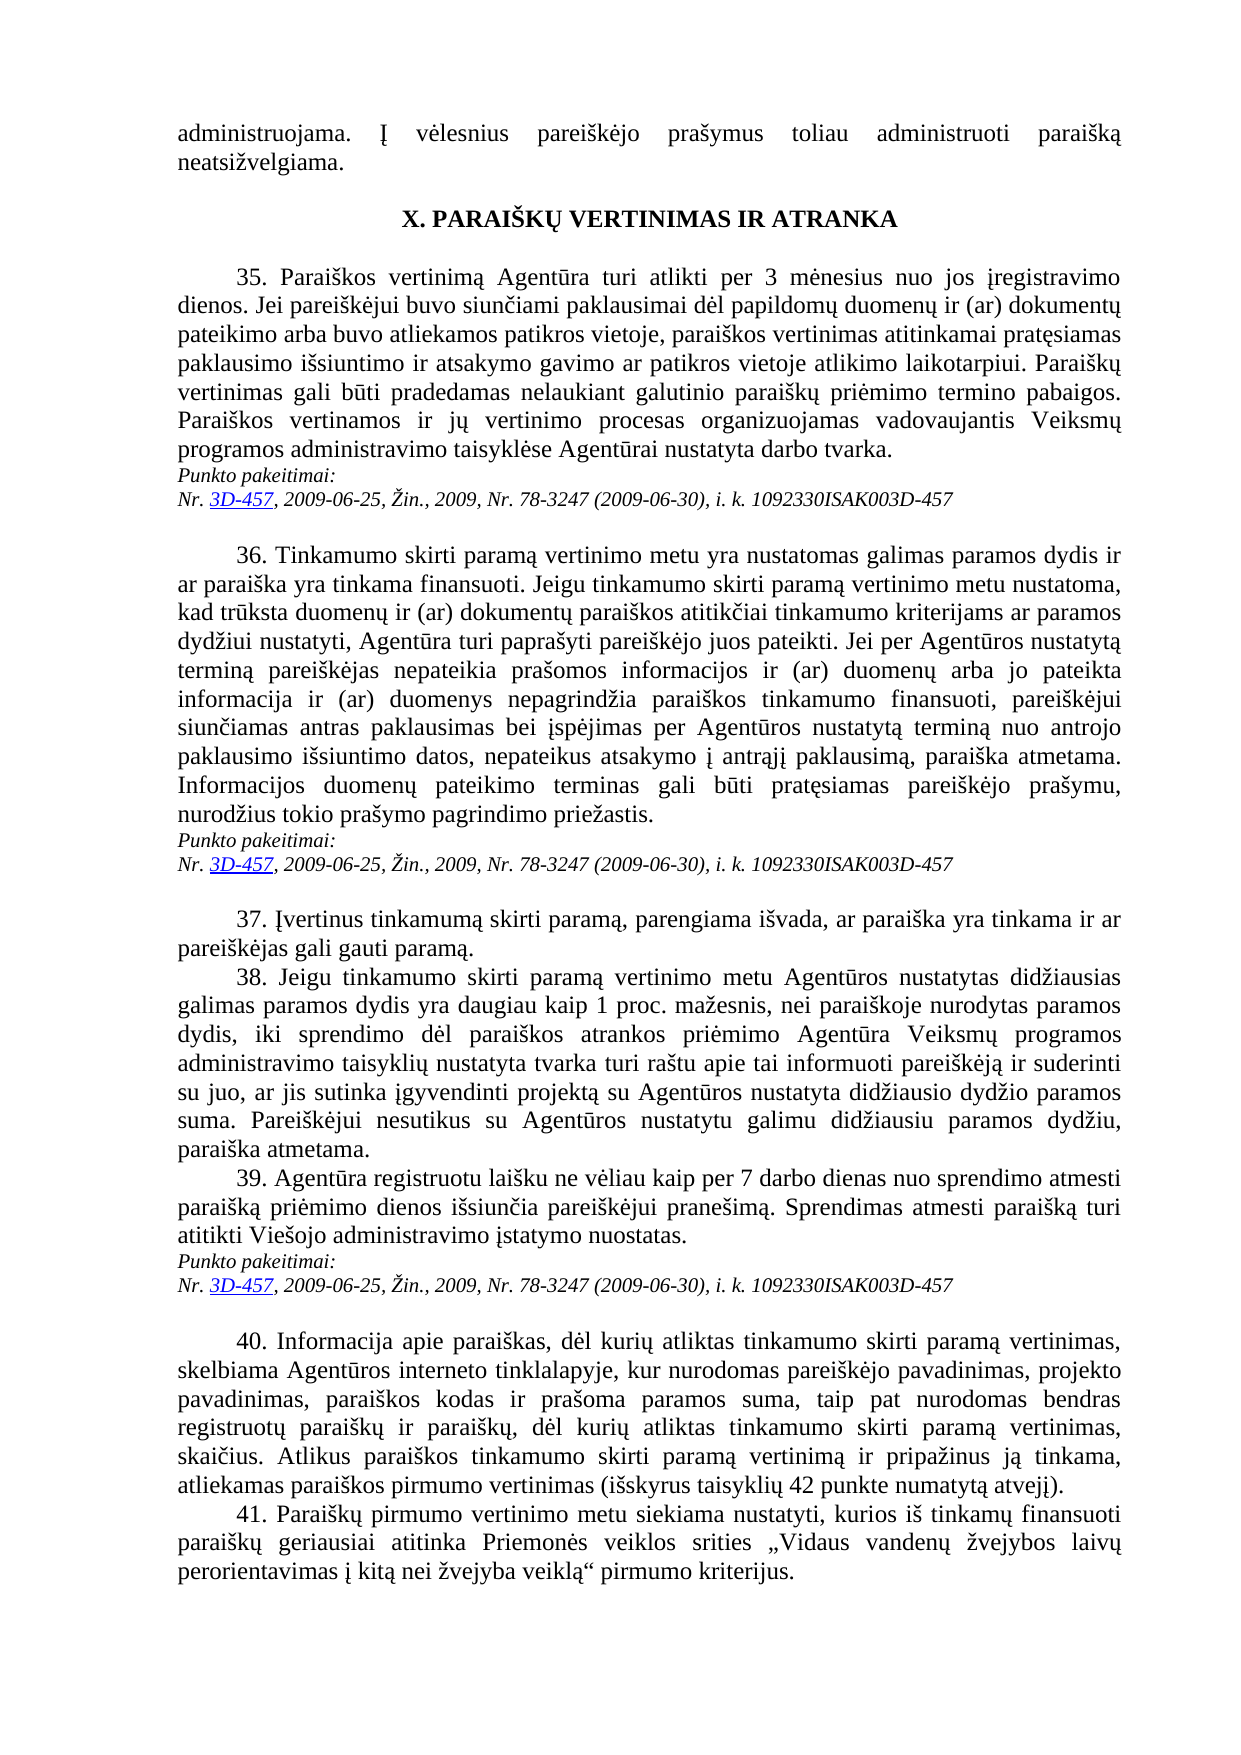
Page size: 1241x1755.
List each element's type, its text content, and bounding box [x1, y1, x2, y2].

text 40. Informacija apie paraiškas, dėl kurių atliktas tinkamumo skirti paramą vertinimas, skelbiama Agentūros interneto tinklalapyje, kur nurodomas pareiškėjo pavadinimas, projekto pavadinimas, paraiškos kodas ir prašoma paramos suma, taip pat nurodomas bendras registruotų paraiškų ir paraiškų, dėl kurių atliktas tinkamumo skirti paramą vertinimas, skaičius. Atlikus paraiškos tinkamumo skirti paramą vertinimą ir pripažinus ją tinkama, atliekamas paraiškos pirmumo vertinimas (išskyrus taisyklių 42 punkte numatytą atvejį). [177, 1326, 1122, 1499]
text 38. Jeigu tinkamumo skirti paramą vertinimo metu Agentūros nustatytas didžiausias galimas paramos dydis yra daugiau kaip 1 proc. mažesnis, nei paraiškoje nurodytas paramos dydis, iki sprendimo dėl paraiškos atrankos priėmimo Agentūra Veiksmų programos administravimo taisyklių nustatyta tvarka turi raštu apie tai informuoti pareiškėją ir suderinti su juo, ar jis sutinka įgyvendinti projektą su Agentūros nustatyta didžiausio dydžio paramos suma. Pareiškėjui nesutikus su Agentūros nustatytu galimu didžiausiu paramos dydžiu, paraiška atmetama. [177, 962, 1122, 1163]
text Nr. 3D-457, 2009-06-25, Žin., 2009, Nr. 78-3247 (2009-06-30), i. k. 1092330ISAK003D-457 [177, 852, 1122, 876]
text Punkto pakeitimai: [177, 463, 1122, 487]
text Nr. 3D-457, 2009-06-25, Žin., 2009, Nr. 78-3247 (2009-06-30), i. k. 1092330ISAK003D-457 [177, 1273, 1122, 1297]
text administruojama. Į vėlesnius pareiškėjo prašymus toliau administruoti paraišką neatsižvelgiama. [177, 118, 1122, 176]
text Nr. 3D-457, 2009-06-25, Žin., 2009, Nr. 78-3247 (2009-06-30), i. k. 1092330ISAK003D-457 [177, 487, 1122, 511]
text 37. Įvertinus tinkamumą skirti paramą, parengiama išvada, ar paraiška yra tinkama ir ar pareiškėjas gali gauti paramą. [177, 904, 1122, 962]
text 35. Paraiškos vertinimą Agentūra turi atlikti per 3 mėnesius nuo jos įregistravimo dienos. Jei pareiškėjui buvo siunčiami paklausimai dėl papildomų duomenų ir (ar) dokumentų pateikimo arba buvo atliekamos patikros vietoje, paraiškos vertinimas atitinkamai pratęsiamas paklausimo išsiuntimo ir atsakymo gavimo ar patikros vietoje atlikimo laikotarpiui. Paraiškų vertinimas gali būti pradedamas nelaukiant galutinio paraiškų priėmimo termino pabaigos. Paraiškos vertinamos ir jų vertinimo procesas organizuojamas vadovaujantis Veiksmų programos administravimo taisyklėse Agentūrai nustatyta darbo tvarka. [177, 262, 1122, 463]
text X. PARAIŠKŲ VERTINIMAS IR ATRANKA [177, 204, 1122, 233]
text Punkto pakeitimai: [177, 1249, 1122, 1273]
text 36. Tinkamumo skirti paramą vertinimo metu yra nustatomas galimas paramos dydis ir ar paraiška yra tinkama finansuoti. Jeigu tinkamumo skirti paramą vertinimo metu nustatoma, kad trūksta duomenų ir (ar) dokumentų paraiškos atitikčiai tinkamumo kriterijams ar paramos dydžiui nustatyti, Agentūra turi paprašyti pareiškėjo juos pateikti. Jei per Agentūros nustatytą terminą pareiškėjas nepateikia prašomos informacijos ir (ar) duomenų arba jo pateikta informacija ir (ar) duomenys nepagrindžia paraiškos tinkamumo finansuoti, pareiškėjui siunčiamas antras paklausimas bei įspėjimas per Agentūros nustatytą terminą nuo antrojo paklausimo išsiuntimo datos, nepateikus atsakymo į antrąjį paklausimą, paraiška atmetama. Informacijos duomenų pateikimo terminas gali būti pratęsiamas pareiškėjo prašymu, nurodžius tokio prašymo pagrindimo priežastis. [177, 540, 1122, 827]
text 41. Paraiškų pirmumo vertinimo metu siekiama nustatyti, kurios iš tinkamų finansuoti paraiškų geriausiai atitinka Priemonės veiklos srities „Vidaus vandenų žvejybos laivų perorientavimas į kitą nei žvejyba veiklą“ pirmumo kriterijus. [177, 1499, 1122, 1585]
text 39. Agentūra registruotu laišku ne vėliau kaip per 7 darbo dienas nuo sprendimo atmesti paraišką priėmimo dienos išsiunčia pareiškėjui pranešimą. Sprendimas atmesti paraišką turi atitikti Viešojo administravimo įstatymo nuostatas. [177, 1163, 1122, 1249]
text Punkto pakeitimai: [177, 827, 1122, 852]
